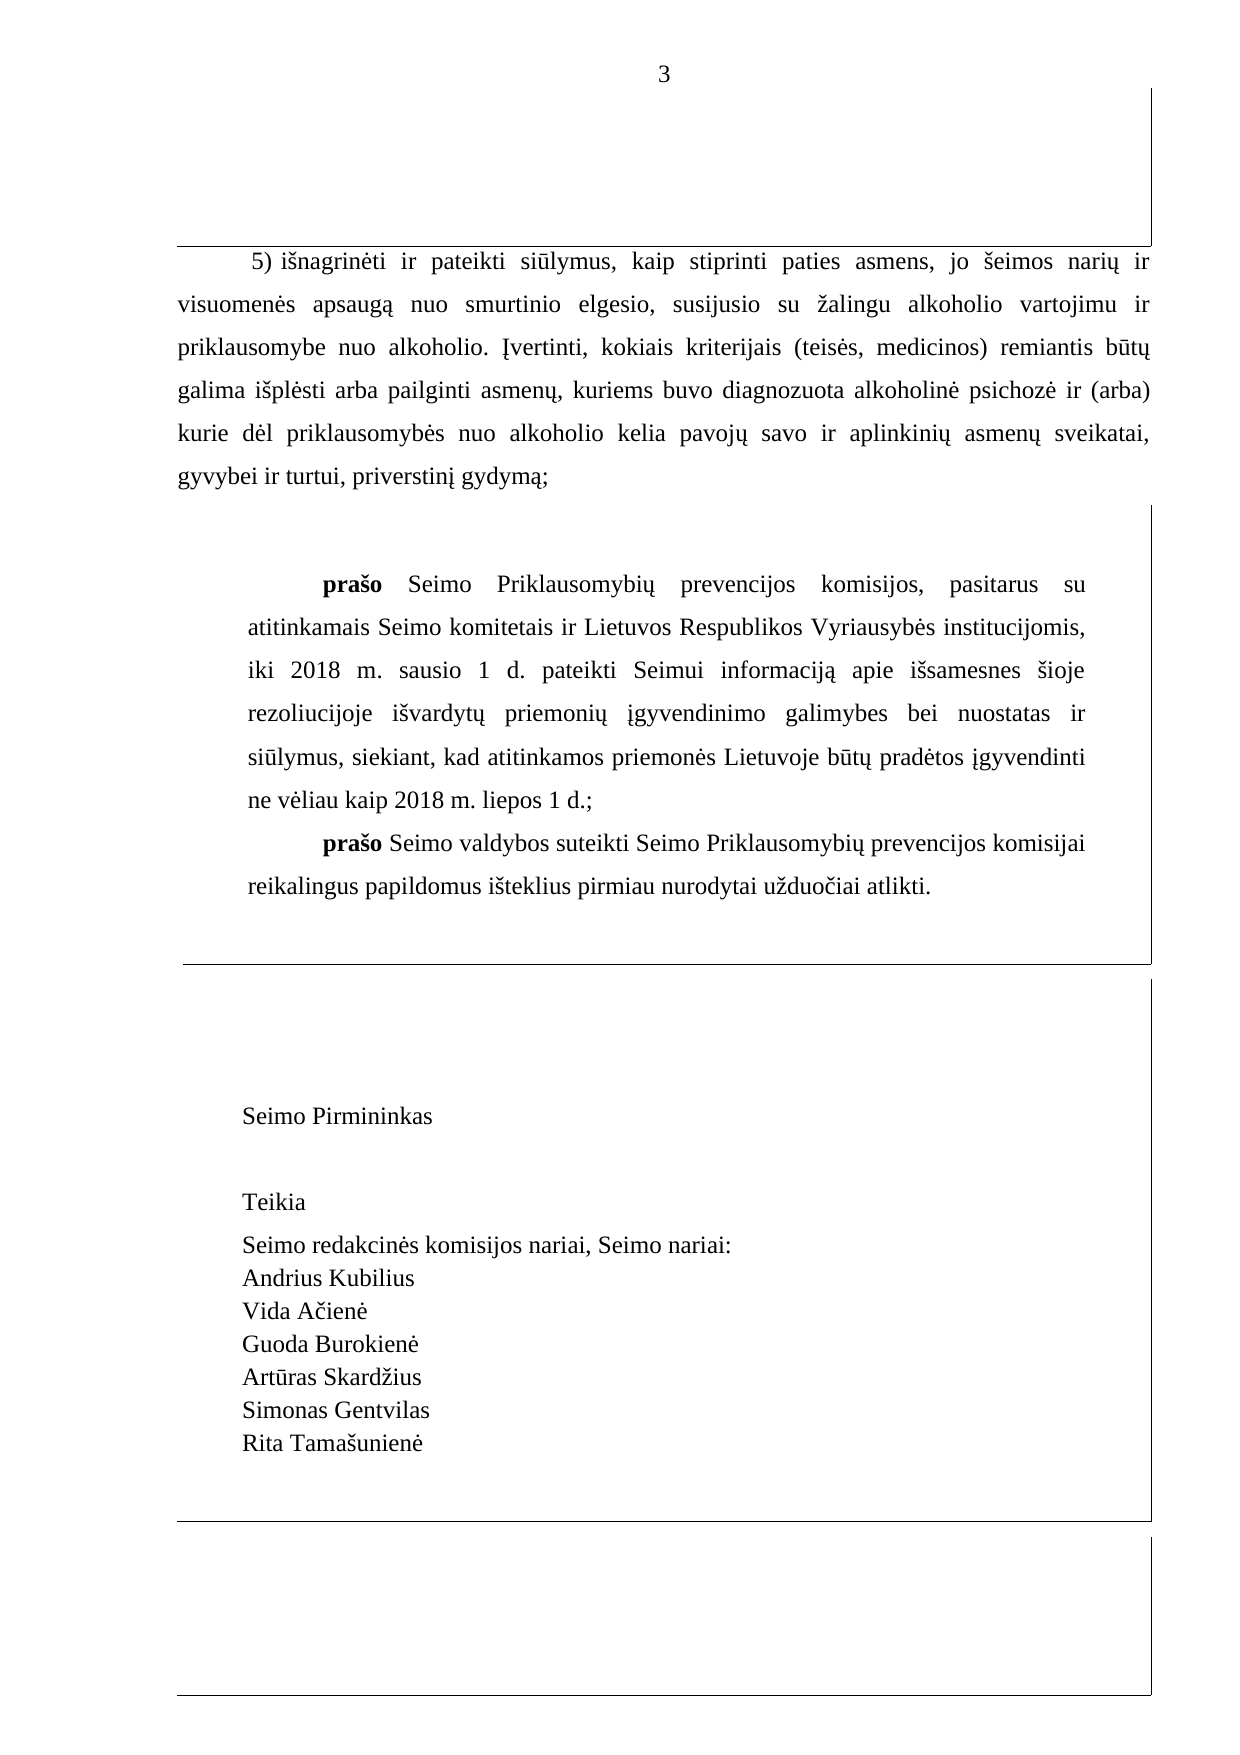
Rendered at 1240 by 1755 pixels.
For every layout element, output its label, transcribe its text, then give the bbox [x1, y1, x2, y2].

text Andrius Kubilius [177, 1198, 1151, 1232]
text Seimo Pirmininkas [177, 1101, 1151, 1129]
text Seimo redakcinės komisijos nariai, Seimo nariai: [177, 1166, 1151, 1198]
text Simonas Gentvilas [177, 1331, 1151, 1364]
text Rita Tamašunienė [177, 1364, 1151, 1521]
text prašo Seimo valdybos suteikti Seimo Priklausomybių prevencijos komisijai reikalingus papildomus išteklius pirmiau nurodytai užduočiai atlikti. [183, 763, 1151, 964]
text Artūras Skardžius [177, 1298, 1151, 1331]
text Vida Ačienė [177, 1232, 1151, 1264]
text prašo Seimo Priklausomybių prevencijos komisijos, pasitarus su atitinkamais Seimo komitetais ir Lietuvos Respublikos Vyriausybės institucijomis, iki 2018 m. sausio 1 d. pateikti Seimui informaciją apie išsamesnes šioje rezoliucijoje išvardytų priemonių įgyvendinimo galimybes bei nuostatas ir siūlymus, siekiant, kad atitinkamos priemonės Lietuvoje būtų pradėtos įgyvendinti ne vėliau kaip 2018 m. liepos 1 d.; [183, 504, 1151, 763]
text 5) išnagrinėti ir pateikti siūlymus, kaip stiprinti paties asmens, jo šeimos narių ir visuomenės apsaugą nuo smurtinio elgesio, susijusio su žalingu alkoholio vartojimu ir priklausomybe nuo alkoholio. Įvertinti, kokiais kriterijais (teisės, medicinos) remiantis būtų galima išplėsti arba pailginti asmenų, kuriems buvo diagnozuota alkoholinė psichozė ir (arba) kurie dėl priklausomybės nuo alkoholio kelia pavojų savo ir aplinkinių asmenų sveikatai, gyvybei ir turtui, priverstinį gydymą; [177, 246, 1151, 490]
text Guoda Burokienė [177, 1264, 1151, 1298]
